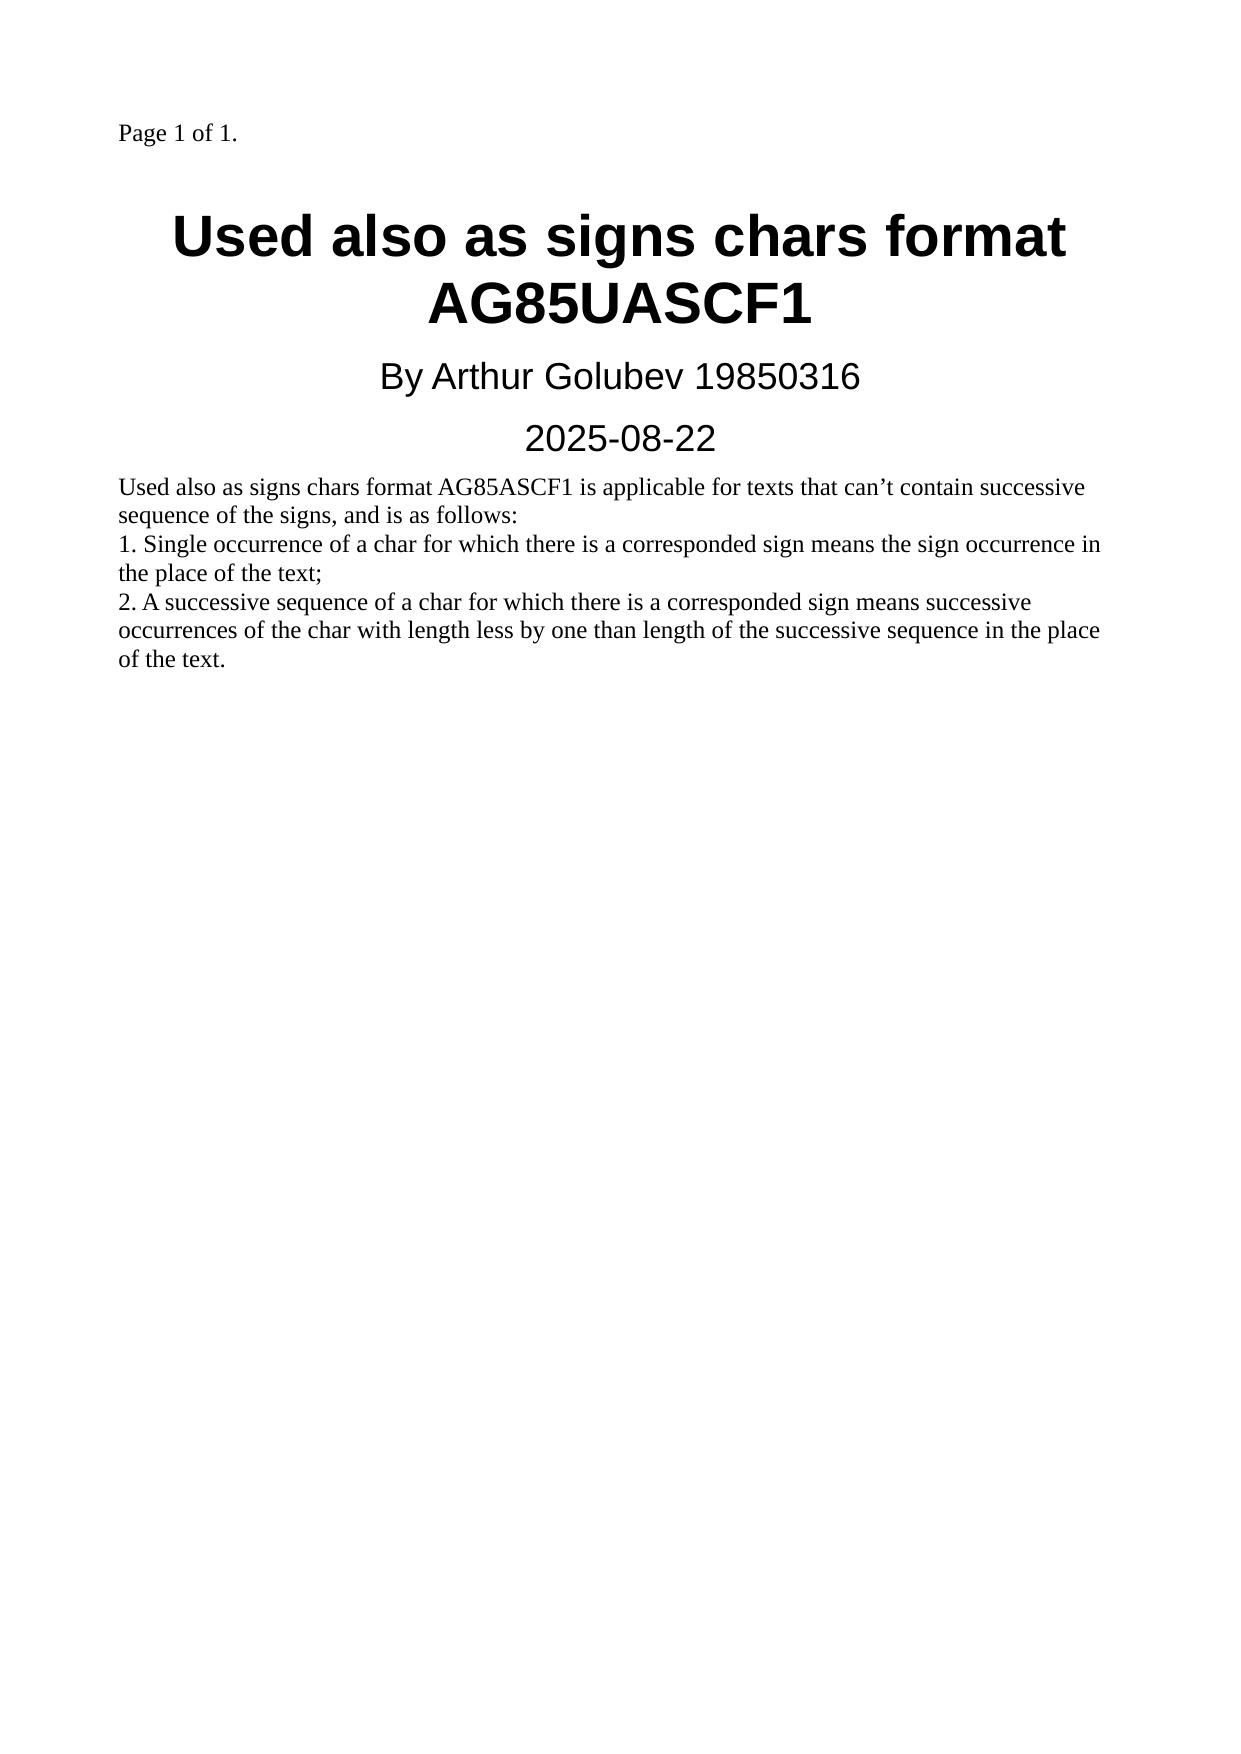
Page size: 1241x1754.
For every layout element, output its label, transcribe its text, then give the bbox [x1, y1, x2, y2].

subtitle 2025-08-22 [118, 416, 1122, 459]
title Used also as signs chars format AG85UASCF1 [118, 201, 1122, 336]
text Used also as signs chars format AG85ASCF1 is applicable for texts that can’t contain successive sequence of the signs, and is as follows: [118, 472, 1122, 529]
text 2. A successive sequence of a char for which there is a corresponded sign means successive occurrences of the char with length less by one than length of the successive sequence in the place of the text. [118, 587, 1122, 673]
subtitle By Arthur Golubev 19850316 [118, 354, 1122, 397]
text 1. Single occurrence of a char for which there is a corresponded sign means the sign occurrence in the place of the text; [118, 529, 1122, 587]
